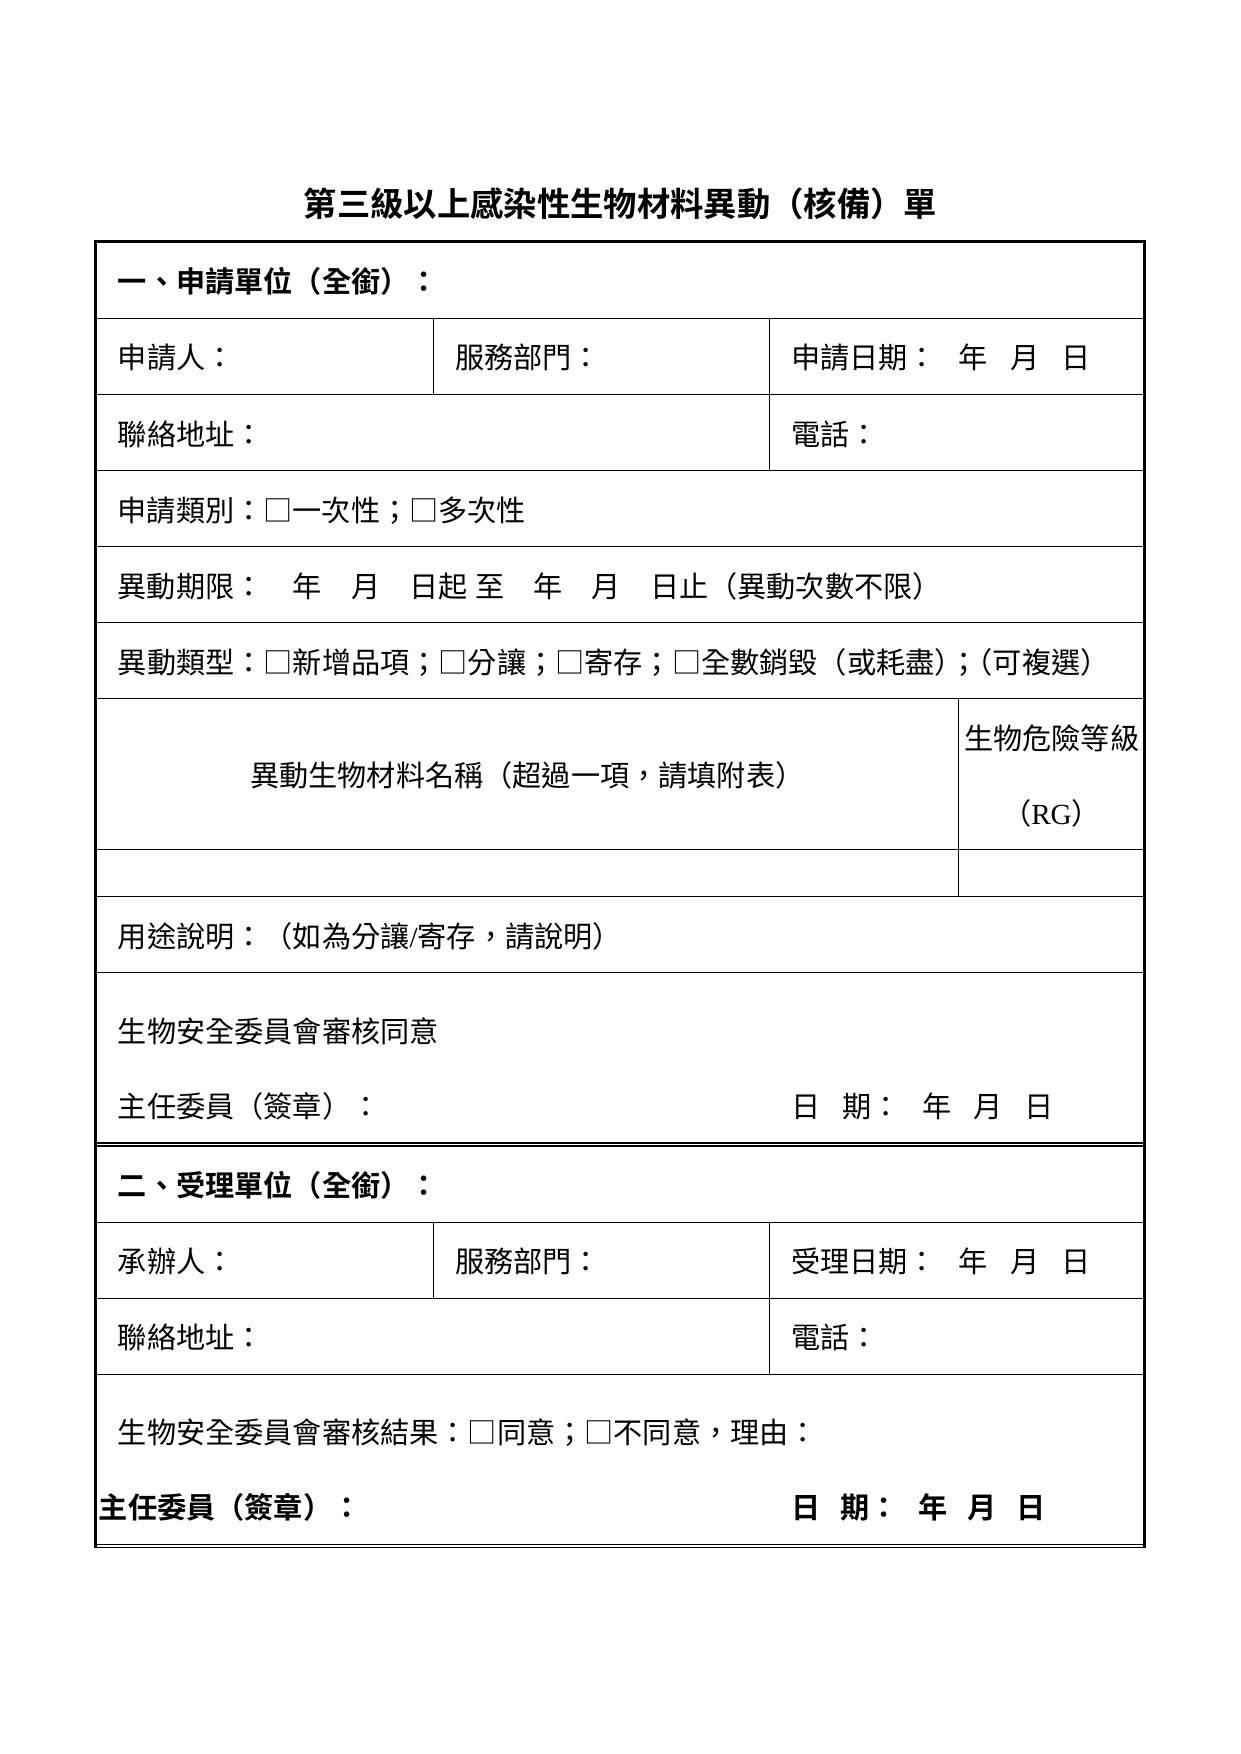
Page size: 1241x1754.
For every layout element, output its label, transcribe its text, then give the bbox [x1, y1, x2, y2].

table_cell 服務部門： [434, 1223, 769, 1298]
table_cell 異動期限： 年 月 日起 至 年 月 日止（異動次數不限） [97, 547, 1143, 622]
table_cell 受理日期： 年 月 日 [770, 1223, 1143, 1298]
table_cell 生物安全委員會審核結果：□同意；□不同意，理由： [97, 1375, 1143, 1468]
table_cell 服務部門： [434, 319, 769, 394]
table_cell 二、受理單位（全銜）： [97, 1147, 1143, 1222]
table_cell 一、申請單位（全銜）： [97, 243, 1143, 318]
table_cell [97, 850, 958, 896]
table_cell 申請類別：□一次性；□多次性 [97, 471, 1143, 546]
table_cell 異動類型：□新增品項；□分讓；□寄存；□全數銷毀（或耗盡）；（可複選） [97, 623, 1143, 698]
table_cell [959, 850, 1143, 896]
table_cell 主任委員（簽章）： [97, 1469, 769, 1543]
table_header 第三級以上感染性生物材料異動（核備）單 [96, 165, 1144, 239]
table_cell 日 期： 年 月 日 [769, 1469, 1143, 1543]
table_cell 聯絡地址： [97, 395, 769, 470]
table_cell 生物安全委員會審核同意 [97, 973, 1143, 1067]
table_cell 用途說明：（如為分讓/寄存，請說明） [97, 897, 1143, 972]
table_cell 異動生物材料名稱（超過一項，請填附表） [97, 699, 958, 849]
table_cell 聯絡地址： [97, 1299, 769, 1374]
table_cell 主任委員（簽章）： [97, 1067, 769, 1142]
table_cell 電話： [770, 395, 1143, 470]
table_cell 生物危險等級 （RG） [959, 699, 1143, 849]
table_cell 承辦人： [97, 1223, 433, 1298]
table_cell 申請日期： 年 月 日 [770, 319, 1143, 394]
table_cell 電話： [770, 1299, 1143, 1374]
table_cell 申請人： [97, 319, 433, 394]
table_cell 日 期： 年 月 日 [769, 1067, 1143, 1142]
